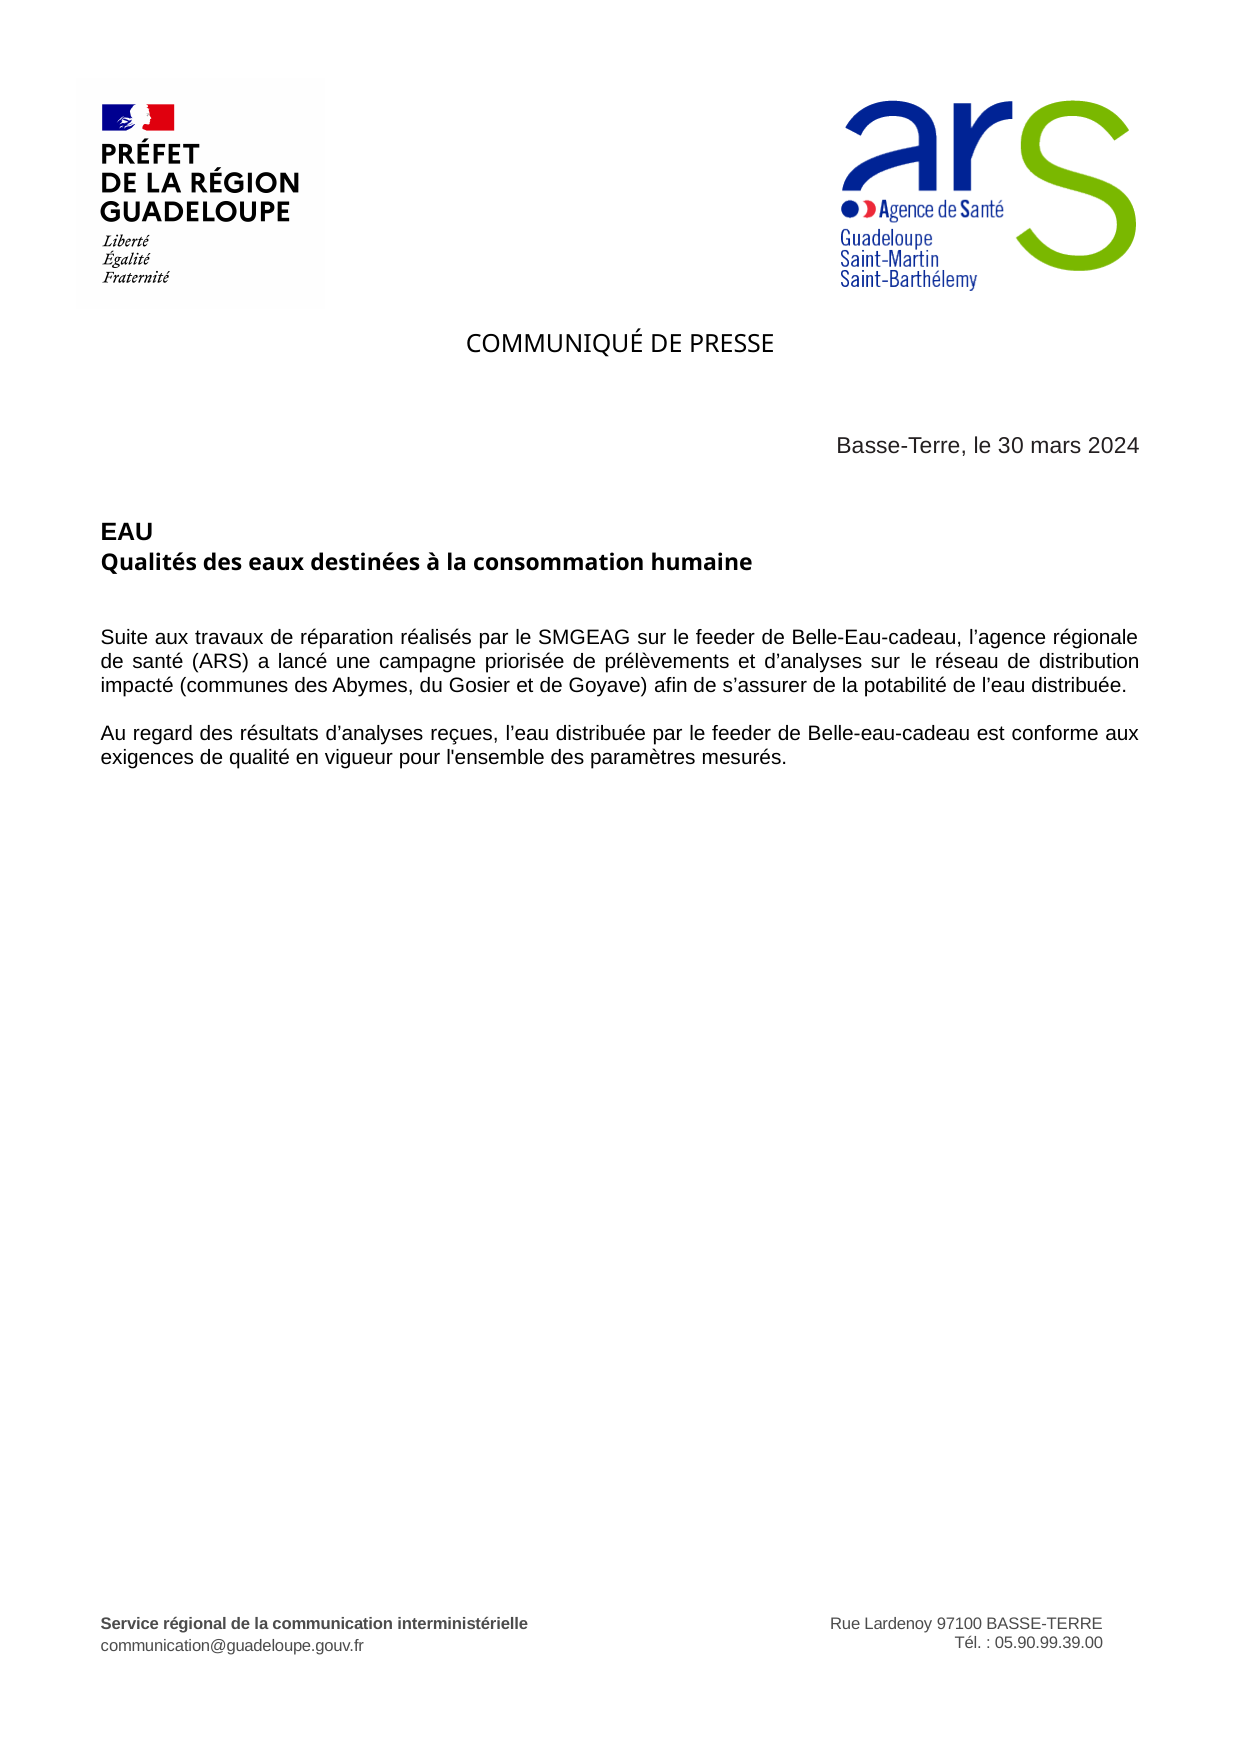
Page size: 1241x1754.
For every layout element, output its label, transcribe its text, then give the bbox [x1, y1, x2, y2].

text Suite aux travaux de réparation réalisés par le SMGEAG sur le feeder de Belle-Eau-cadeau, l’agence régionale de santé (ARS) a lancé une campagne priorisée de prélèvements et d’analyses sur le réseau de distribution impacté (communes des Abymes, du Gosier et de Goyave) afin de s’assurer de la potabilité de l’eau distribuée. [100, 624, 1140, 697]
picture [76, 78, 325, 309]
text EAU [100, 516, 1140, 545]
subtitle COMMUNIQUÉ DE PRESSE [100, 326, 1140, 359]
text Qualités des eaux destinées à la consommation humaine [100, 545, 1140, 576]
picture [841, 100, 1136, 293]
text Au regard des résultats d’analyses reçues, l’eau distribuée par le feeder de Belle-eau-cadeau est conforme aux exigences de qualité en vigueur pour l'ensemble des paramètres mesurés. [100, 721, 1140, 769]
text Basse-Terre, le 30 mars 2024 [100, 431, 1140, 458]
